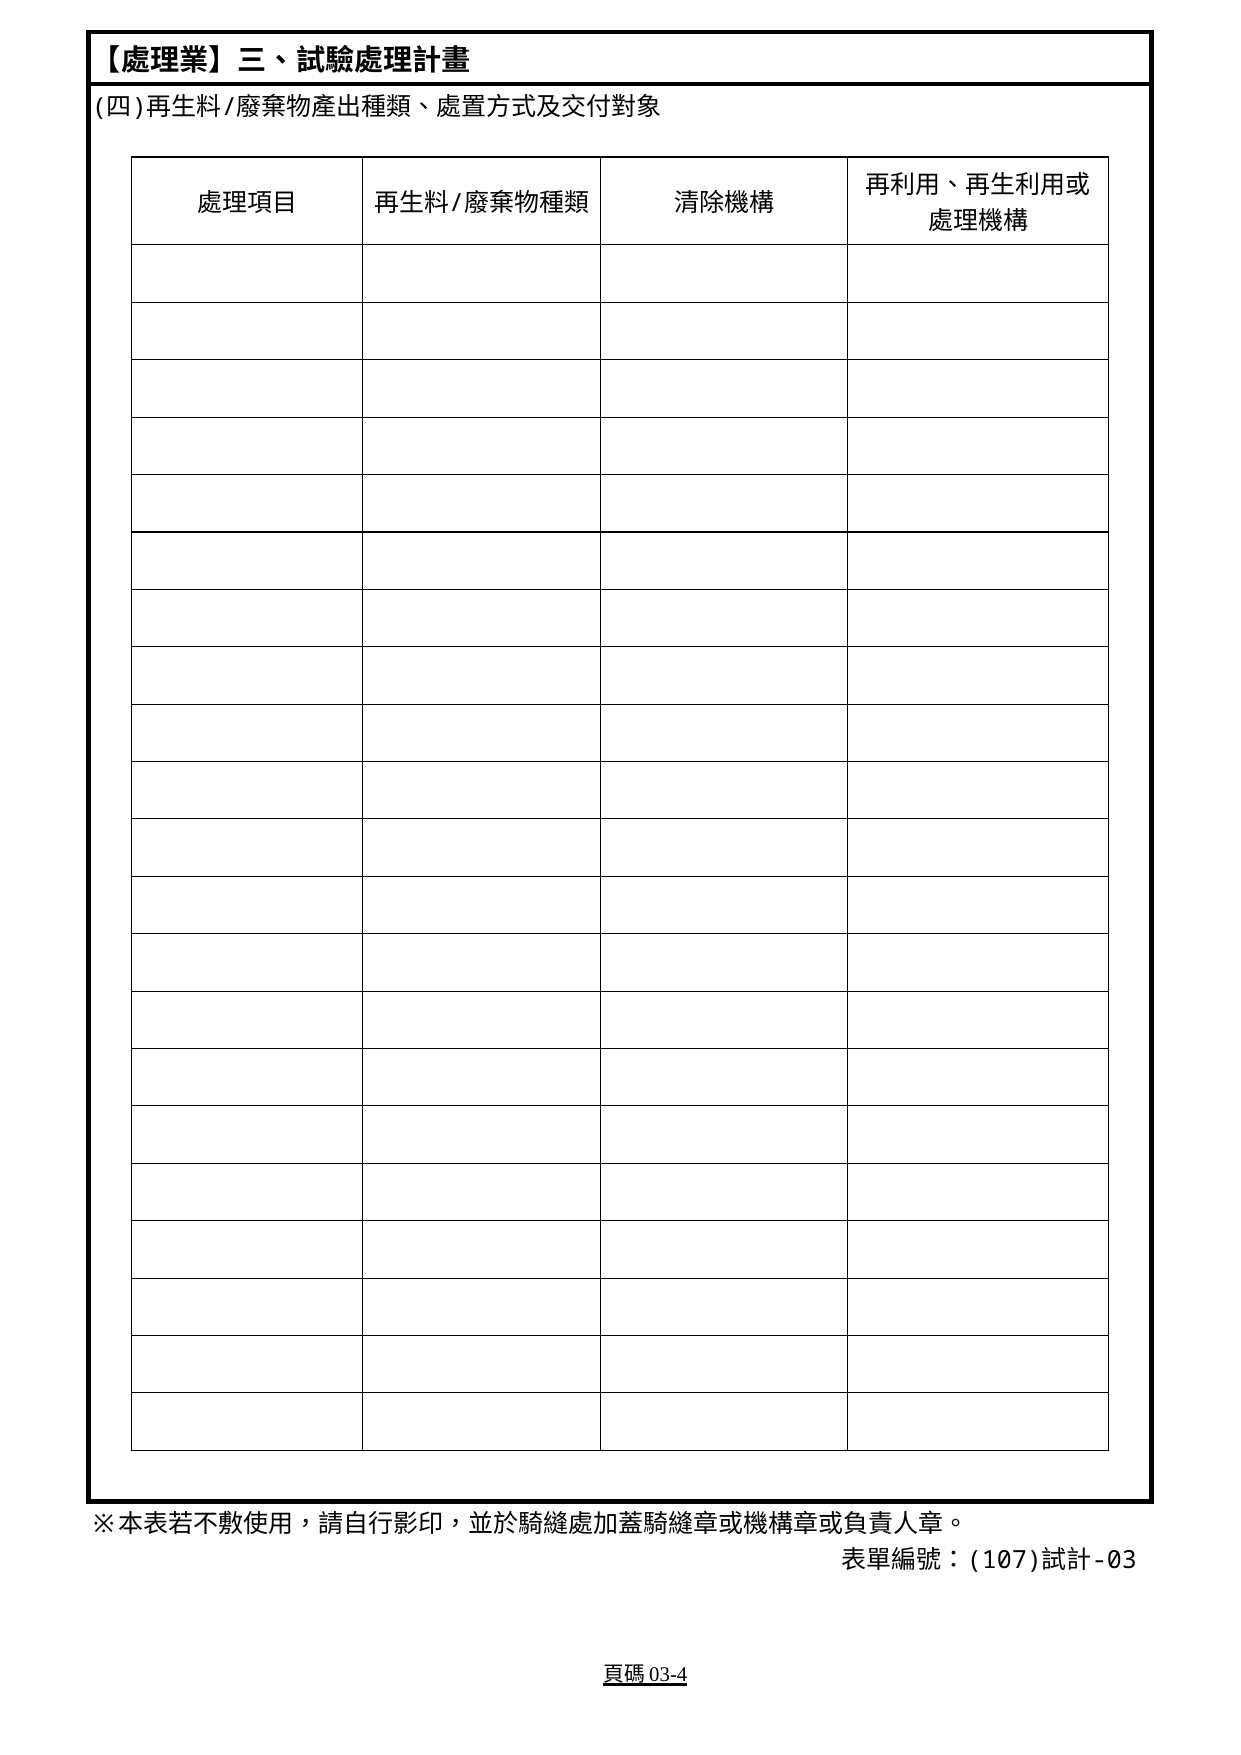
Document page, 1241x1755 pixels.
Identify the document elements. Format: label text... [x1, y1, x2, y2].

table_cell [848, 475, 1108, 531]
table_cell [363, 762, 600, 818]
table_cell [848, 1393, 1108, 1450]
table_cell [601, 1049, 847, 1105]
table_cell [848, 1049, 1108, 1105]
table_cell [363, 245, 600, 302]
table_cell [848, 762, 1108, 818]
table_cell [363, 934, 600, 991]
table_cell [848, 934, 1108, 991]
table_cell (四)再生料/廢棄物產出種類、處置方式及交付對象 [91, 86, 1149, 1499]
table_cell [848, 819, 1108, 876]
table_cell [363, 475, 600, 531]
table_cell [601, 934, 847, 991]
table_header 【處理業】三、試驗處理計畫 [91, 34, 1149, 81]
table_cell [132, 1279, 362, 1335]
table_cell [363, 1393, 600, 1450]
table_cell [132, 762, 362, 818]
table_cell [363, 1336, 600, 1392]
table_cell [132, 1393, 362, 1450]
table_cell [601, 1221, 847, 1277]
table_cell [363, 303, 600, 359]
table_cell [848, 245, 1108, 302]
table_cell [601, 705, 847, 761]
table_cell [132, 418, 362, 474]
table_cell [848, 533, 1108, 589]
table_cell [132, 303, 362, 359]
table_cell [848, 360, 1108, 417]
table_cell [848, 1279, 1108, 1335]
table_header 處理項目 [132, 158, 362, 244]
table_cell [132, 1336, 362, 1392]
table_cell [363, 1221, 600, 1277]
table_cell [132, 992, 362, 1048]
table_cell [132, 1106, 362, 1163]
table_cell [601, 533, 847, 589]
table_cell [132, 705, 362, 761]
table_cell [848, 705, 1108, 761]
table_cell [363, 992, 600, 1048]
table_cell [601, 1106, 847, 1163]
table_cell [363, 418, 600, 474]
table_cell [363, 360, 600, 417]
table_cell [132, 590, 362, 646]
table_cell [848, 877, 1108, 933]
table_cell [601, 819, 847, 876]
table_cell [132, 877, 362, 933]
table_cell [601, 245, 847, 302]
table_cell [363, 1106, 600, 1163]
table_header 再利用、再生利用或處理機構 [848, 158, 1108, 244]
table_cell [363, 647, 600, 703]
text 表單編號：(107)試計-03 [842, 1540, 1152, 1576]
table_cell [848, 590, 1108, 646]
table_cell [601, 1279, 847, 1335]
table_cell [848, 1336, 1108, 1392]
table_cell [601, 992, 847, 1048]
table_cell [601, 1336, 847, 1392]
table_cell [132, 533, 362, 589]
table_cell [601, 877, 847, 933]
table_cell [363, 1164, 600, 1220]
table_cell [363, 705, 600, 761]
table_cell [601, 360, 847, 417]
table_cell [132, 1049, 362, 1105]
table_header 清除機構 [601, 158, 847, 244]
table_header 再生料/廢棄物種類 [363, 158, 600, 244]
table_cell [601, 1164, 847, 1220]
table_cell [601, 762, 847, 818]
table_cell [601, 590, 847, 646]
table_cell [601, 303, 847, 359]
table_cell [848, 647, 1108, 703]
table_cell [848, 992, 1108, 1048]
table_cell [363, 1279, 600, 1335]
table_cell [132, 647, 362, 703]
table_cell [848, 1221, 1108, 1277]
table_cell [601, 647, 847, 703]
table_cell [848, 418, 1108, 474]
table_cell [848, 1164, 1108, 1220]
table_cell [132, 1221, 362, 1277]
table_cell [132, 819, 362, 876]
table_cell [132, 245, 362, 302]
table_cell [363, 533, 600, 589]
table_cell [601, 418, 847, 474]
table_cell [363, 877, 600, 933]
table_cell [363, 819, 600, 876]
table_cell [132, 934, 362, 991]
table_cell [848, 303, 1108, 359]
table_cell [132, 1164, 362, 1220]
text ※本表若不敷使用，請自行影印，並於騎縫處加蓋騎縫章或機構章或負責人章。 [89, 1504, 1152, 1540]
table_cell [848, 1106, 1108, 1163]
table_cell [601, 475, 847, 531]
table_cell [601, 1393, 847, 1450]
table_cell [363, 590, 600, 646]
table_cell [363, 1049, 600, 1105]
table_cell [132, 360, 362, 417]
table_cell [132, 475, 362, 531]
